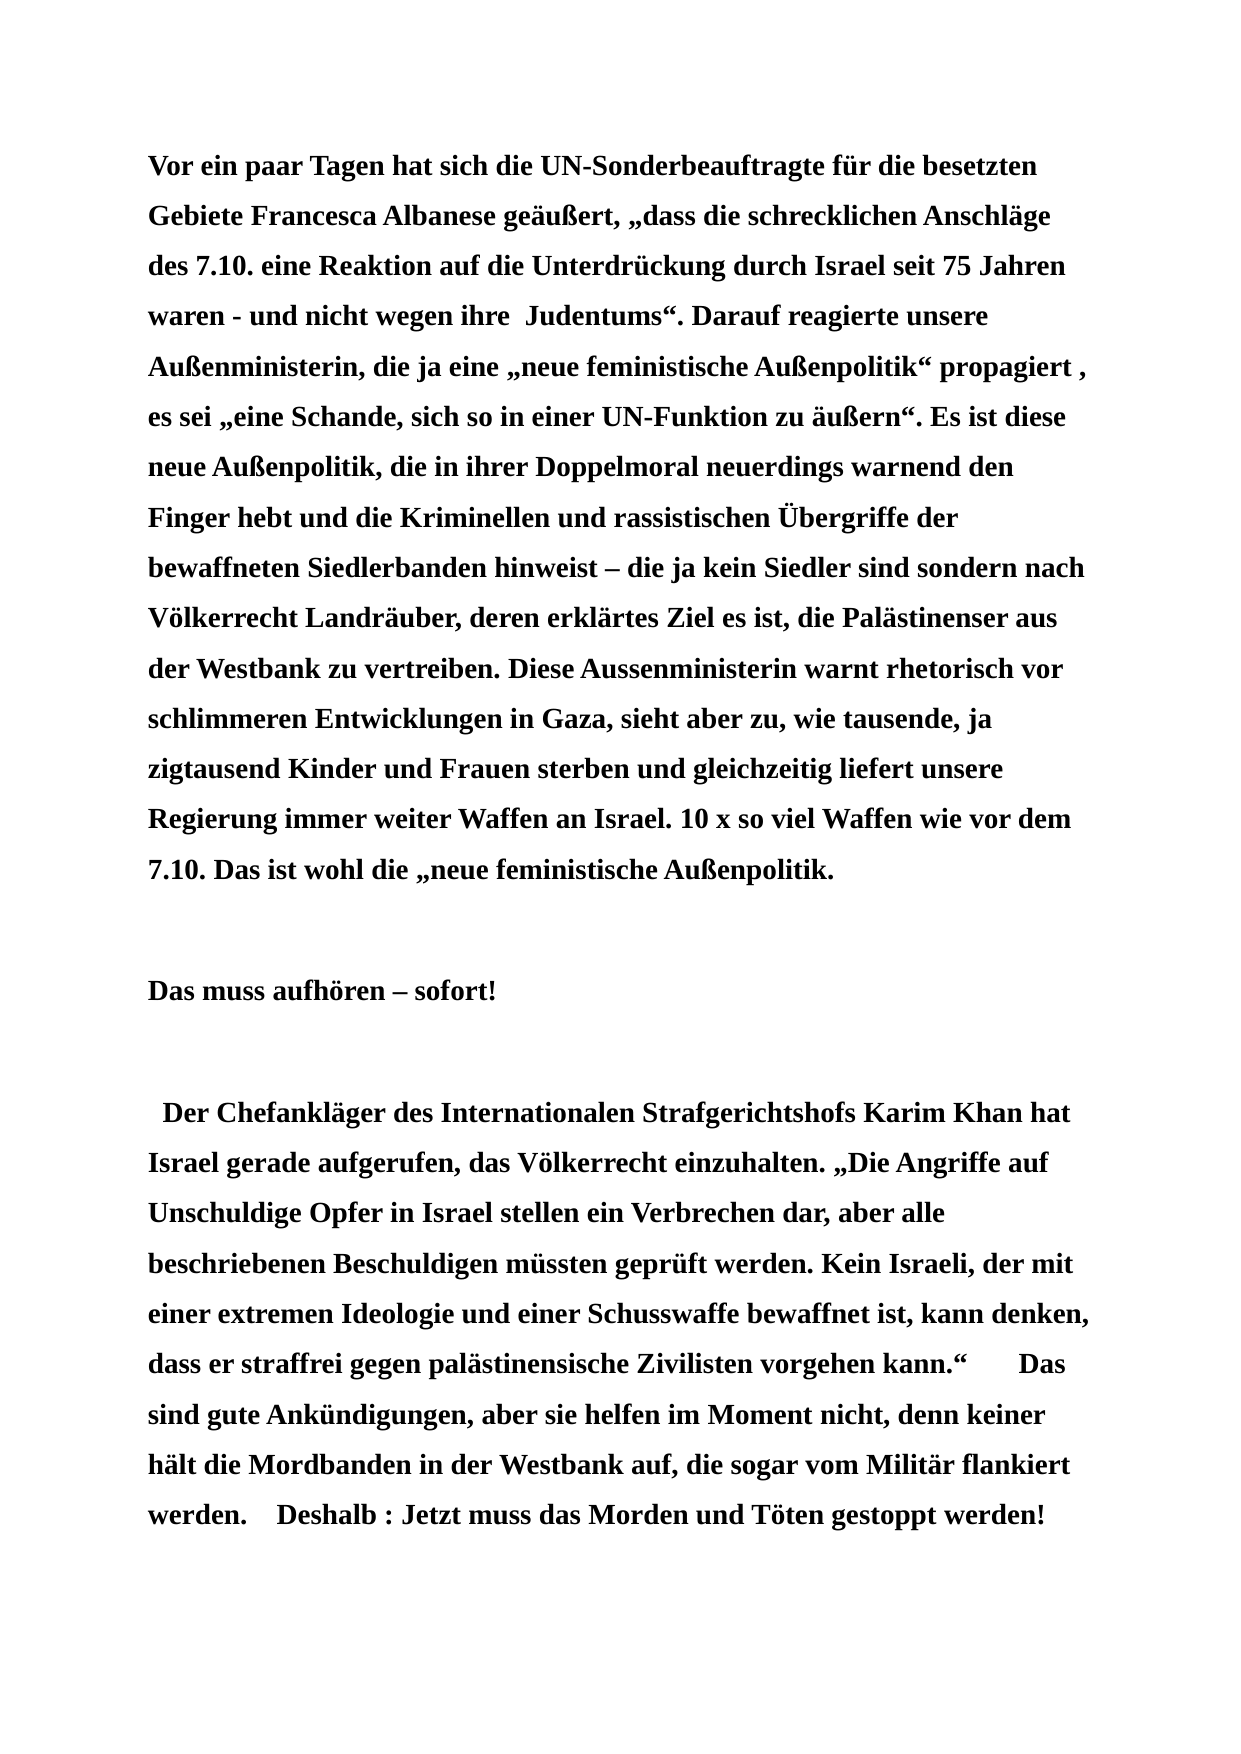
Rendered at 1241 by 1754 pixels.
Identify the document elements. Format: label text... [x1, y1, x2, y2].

text Das muss aufhören – sofort! [148, 973, 1093, 1007]
text Der Chefankläger des Internationalen Strafgerichtshofs Karim Khan hat Israel gerade aufgerufen, das Völkerrecht einzuhalten. „Die Angriffe auf Unschuldige Opfer in Israel stellen ein Verbrechen dar, aber alle beschriebenen Beschuldigen müssten geprüft werden. Kein Israeli, der mit einer extremen Ideologie und einer Schusswaffe bewaffnet ist, kann denken, dass er straffrei gegen palästinensische Zivilisten vorgehen kann.“ Das sind gute Ankündigungen, aber sie helfen im Moment nicht, denn keiner hält die Mordbanden in der Westbank auf, die sogar vom Militär flankiert werden. Deshalb : Jetzt muss das Morden und Töten gestoppt werden! [148, 1095, 1093, 1531]
text Vor ein paar Tagen hat sich die UN-Sonderbeauftragte für die besetzten Gebiete Francesca Albanese geäußert, „dass die schrecklichen Anschläge des 7.10. eine Reaktion auf die Unterdrückung durch Israel seit 75 Jahren waren - und nicht wegen ihre Judentums“. Darauf reagierte unsere Außenministerin, die ja eine „neue feministische Außenpolitik“ propagiert , es sei „eine Schande, sich so in einer UN-Funktion zu äußern“. Es ist diese neue Außenpolitik, die in ihrer Doppelmoral neuerdings warnend den Finger hebt und die Kriminellen und rassistischen Übergriffe der bewaffneten Siedlerbanden hinweist – die ja kein Siedler sind sondern nach Völkerrecht Landräuber, deren erklärtes Ziel es ist, die Palästinenser aus der Westbank zu vertreiben. Diese Aussenministerin warnt rhetorisch vor schlimmeren Entwicklungen in Gaza, sieht aber zu, wie tausende, ja zigtausend Kinder und Frauen sterben und gleichzeitig liefert unsere Regierung immer weiter Waffen an Israel. 10 x so viel Waffen wie vor dem 7.10. Das ist wohl die „neue feministische Außenpolitik. [148, 148, 1093, 886]
